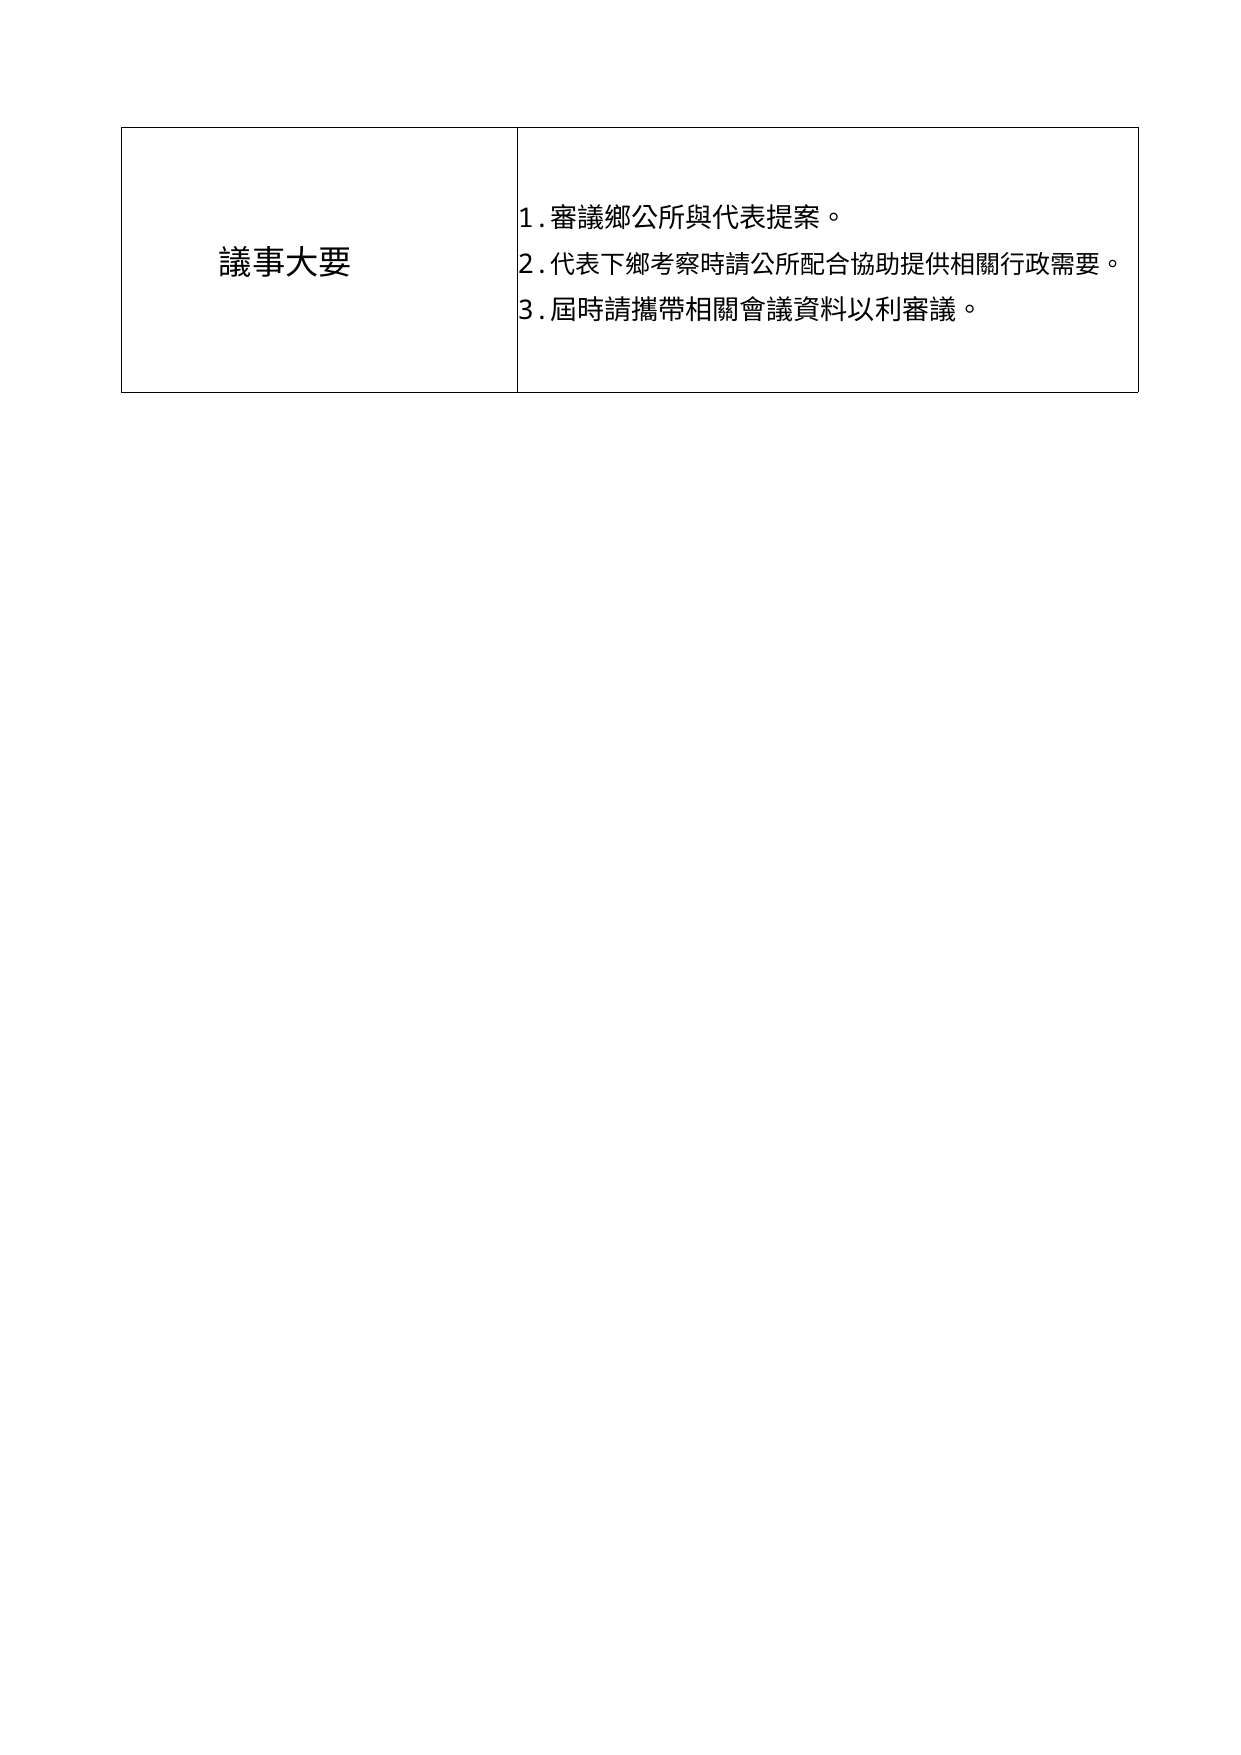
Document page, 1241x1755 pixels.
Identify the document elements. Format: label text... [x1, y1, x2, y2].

table_cell 議事大要 [122, 128, 517, 392]
table_cell 1.審議鄉公所與代表提案。 2.代表下鄉考察時請公所配合協助提供相關行政需要。 3.屆時請攜帶相關會議資料以利審議。 [518, 128, 1138, 392]
